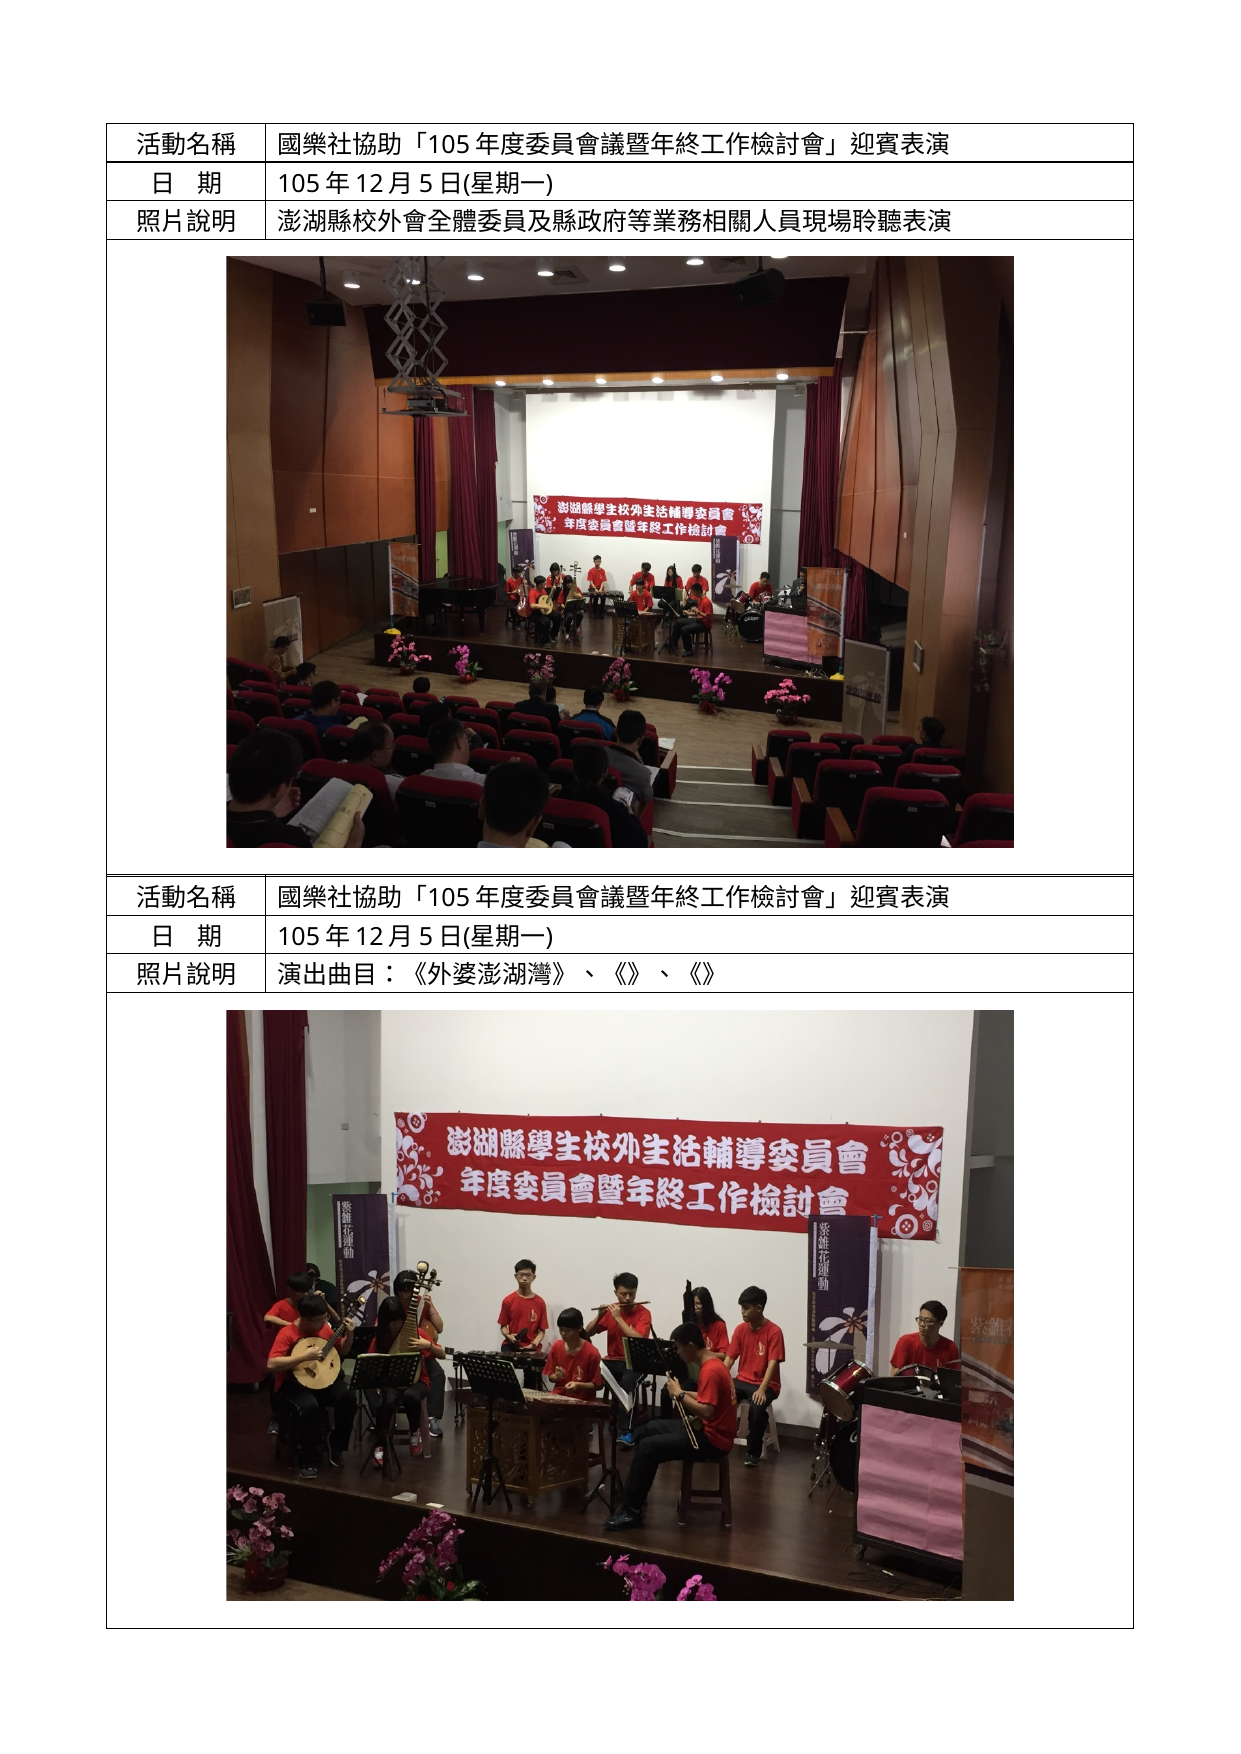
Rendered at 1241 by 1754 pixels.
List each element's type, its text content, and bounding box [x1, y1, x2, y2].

picture [226, 1010, 1014, 1601]
table_cell 105年12月5日(星期一) [266, 163, 1133, 200]
table_header 活動名稱 [107, 124, 265, 161]
table_cell 澎湖縣校外會全體委員及縣政府等業務相關人員現場聆聽表演 [266, 201, 1133, 238]
table_cell 國樂社協助「105年度委員會議暨年終工作檢討會」迎賓表演 [266, 877, 1133, 914]
table_cell 活動名稱 [107, 877, 265, 914]
table_cell [107, 240, 1133, 874]
table_cell [107, 993, 1133, 1627]
table_cell 日 期 [107, 163, 265, 200]
table_cell 演出曲目：《外婆澎湖灣》、《》、《》 [266, 954, 1133, 992]
table_cell 105年12月5日(星期一) [266, 916, 1133, 953]
picture [226, 256, 1014, 848]
table_cell 照片說明 [107, 201, 265, 238]
table_cell 日 期 [107, 916, 265, 953]
table_header 國樂社協助「105年度委員會議暨年終工作檢討會」迎賓表演 [266, 124, 1133, 161]
table_cell 照片說明 [107, 954, 265, 992]
